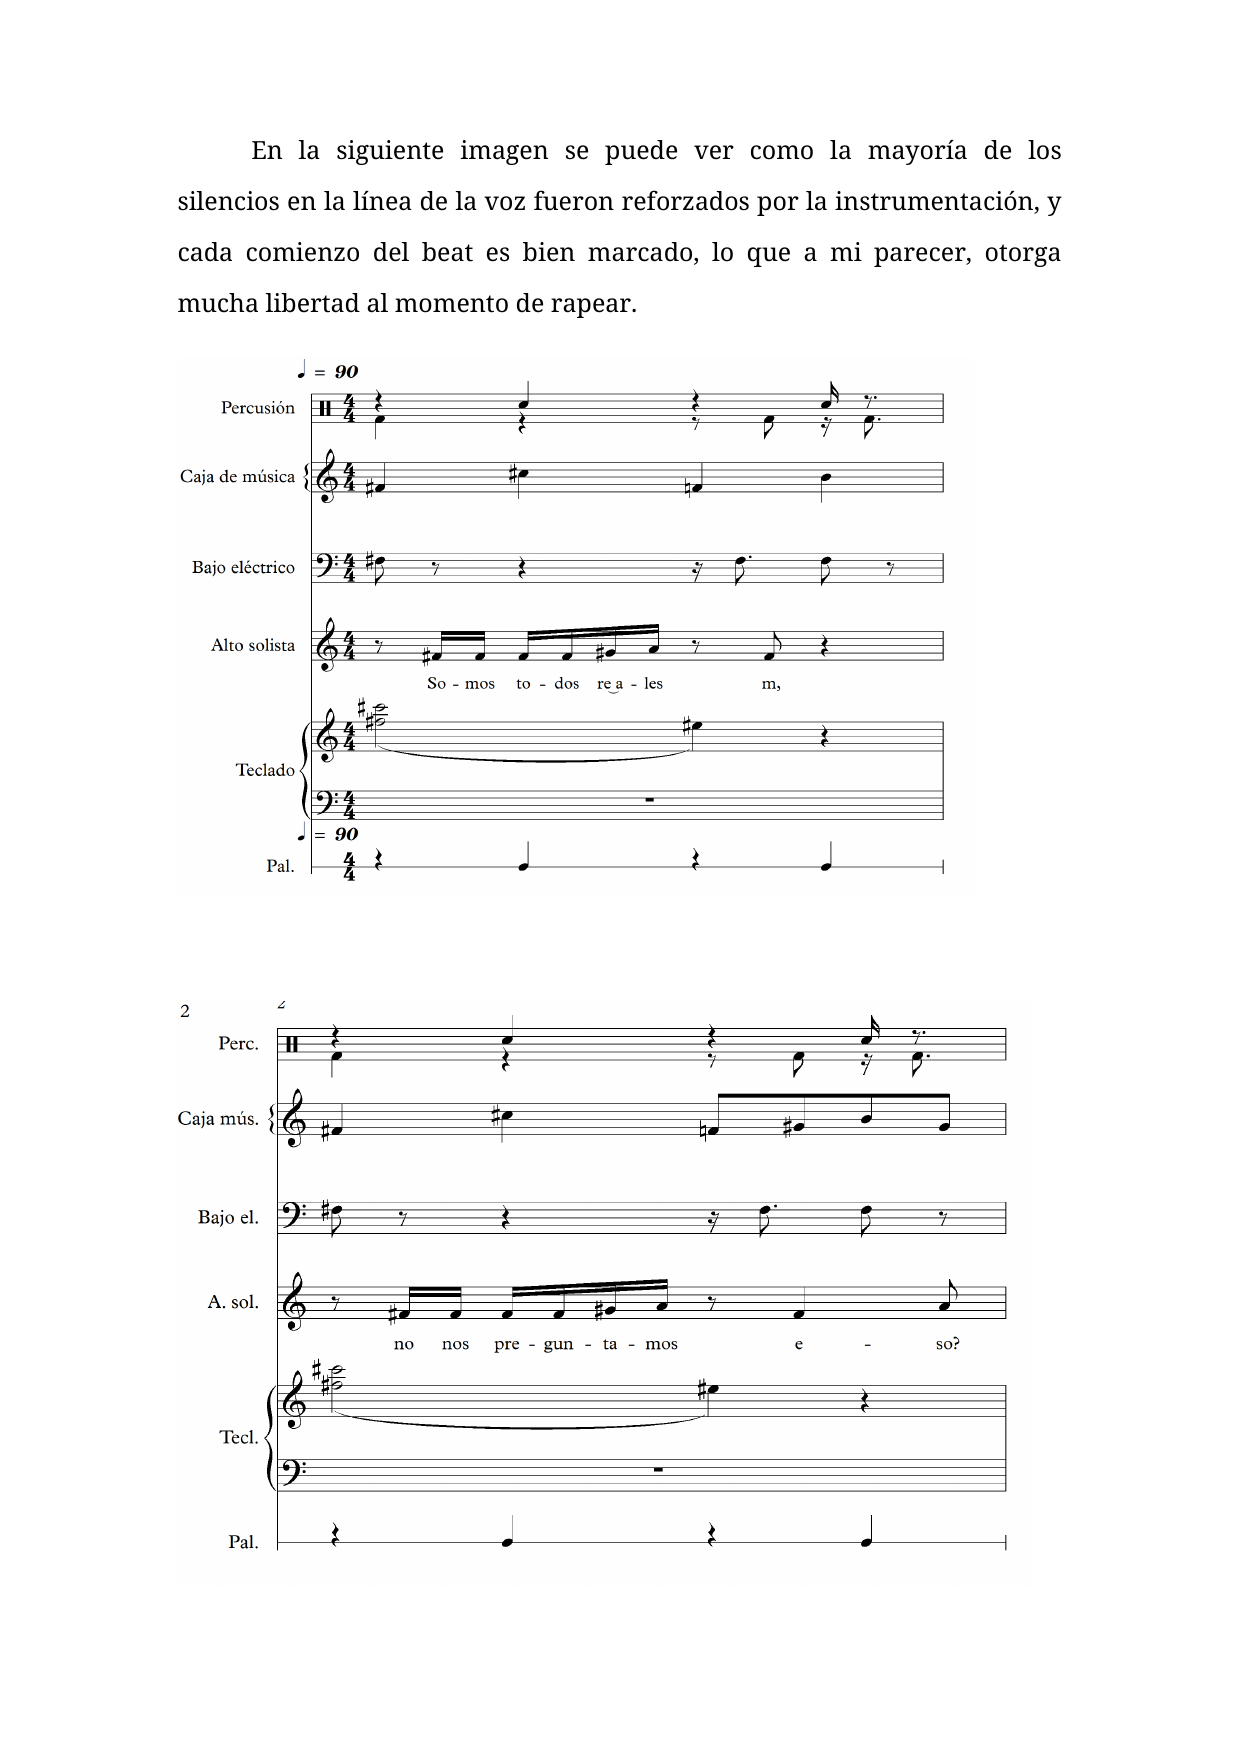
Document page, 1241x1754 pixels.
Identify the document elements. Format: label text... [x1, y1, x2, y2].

text En la siguiente imagen se puede ver como la mayoría de los silencios en la línea de la voz fueron reforzados por la instrumentación, y cada comienzo del beat es bien marcado, lo que a mi parecer, otorga mucha libertad al momento de rapear. [177, 133, 1063, 320]
